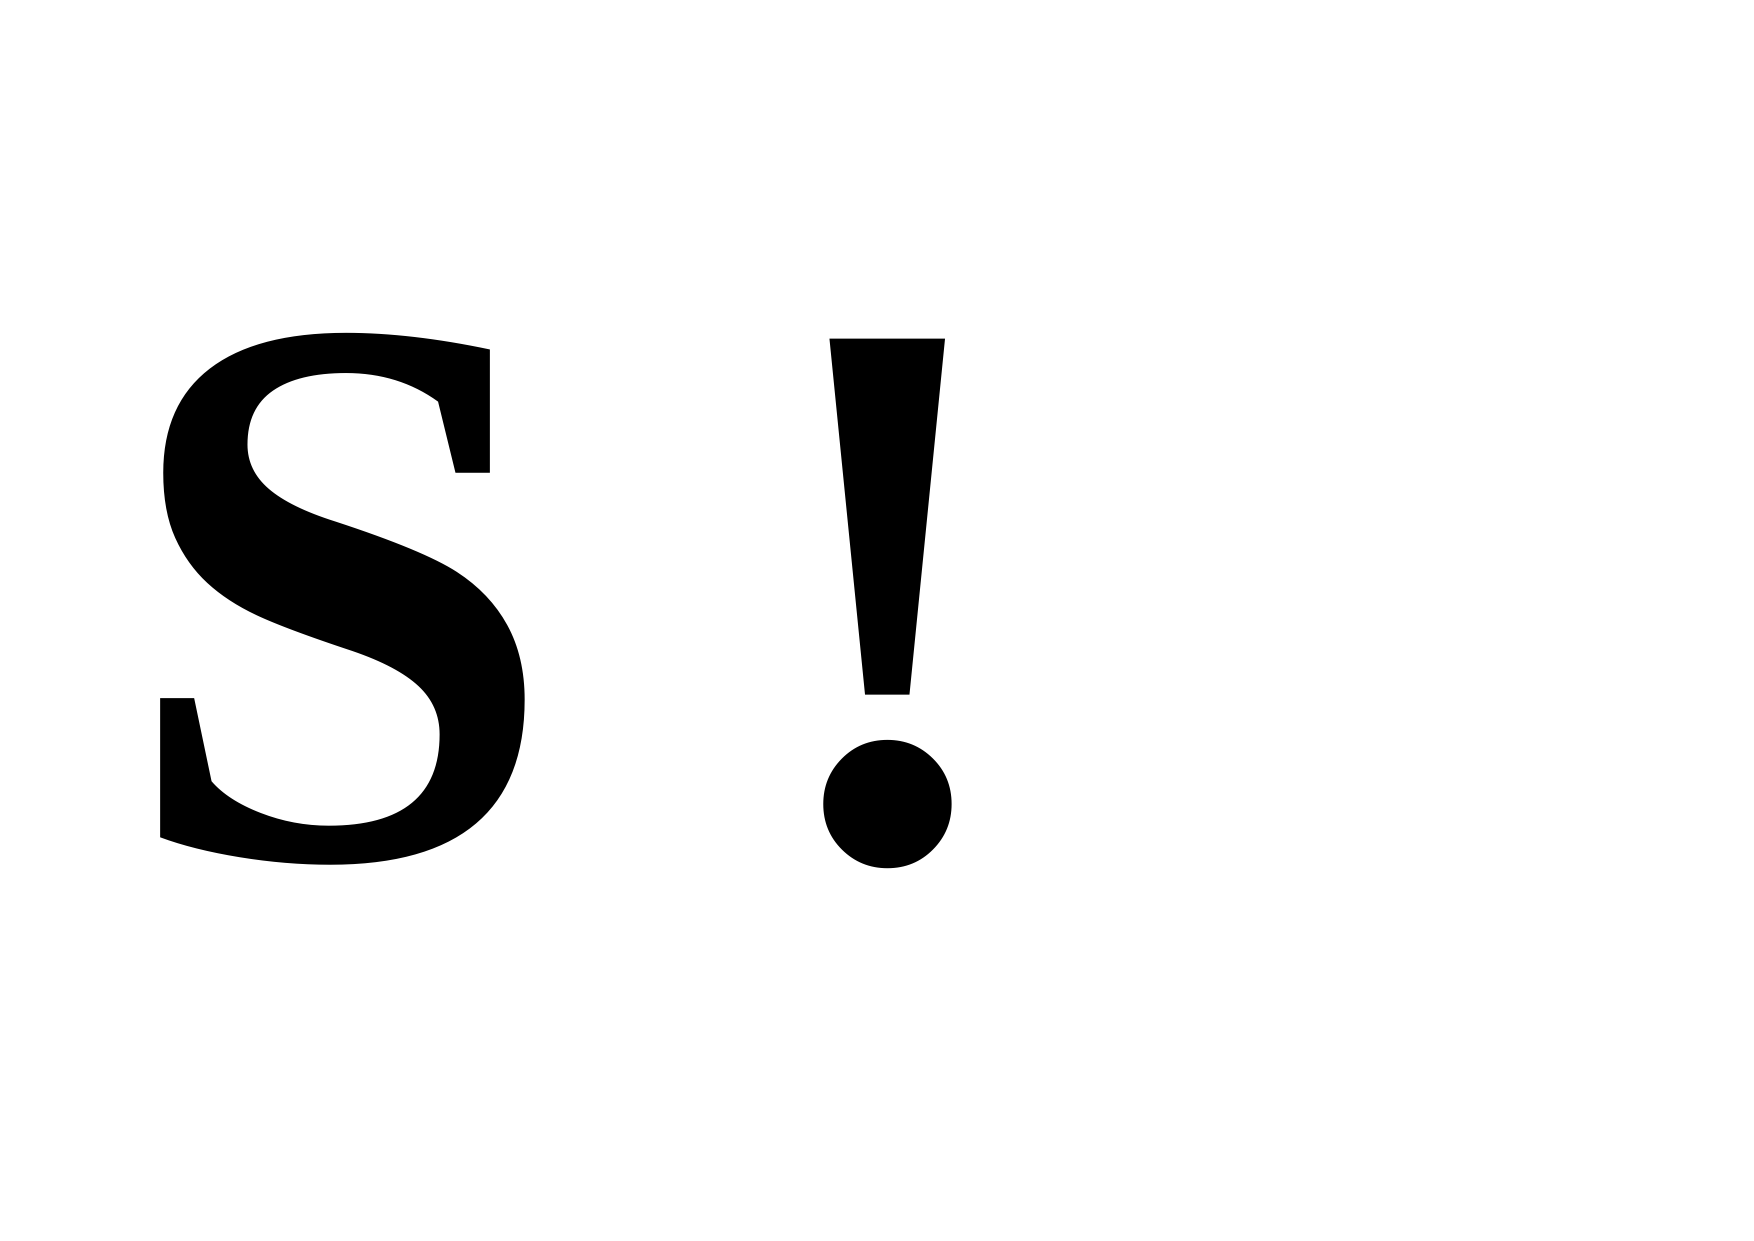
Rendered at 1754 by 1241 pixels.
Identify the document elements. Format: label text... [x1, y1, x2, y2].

text S ! [118, 118, 1636, 1028]
